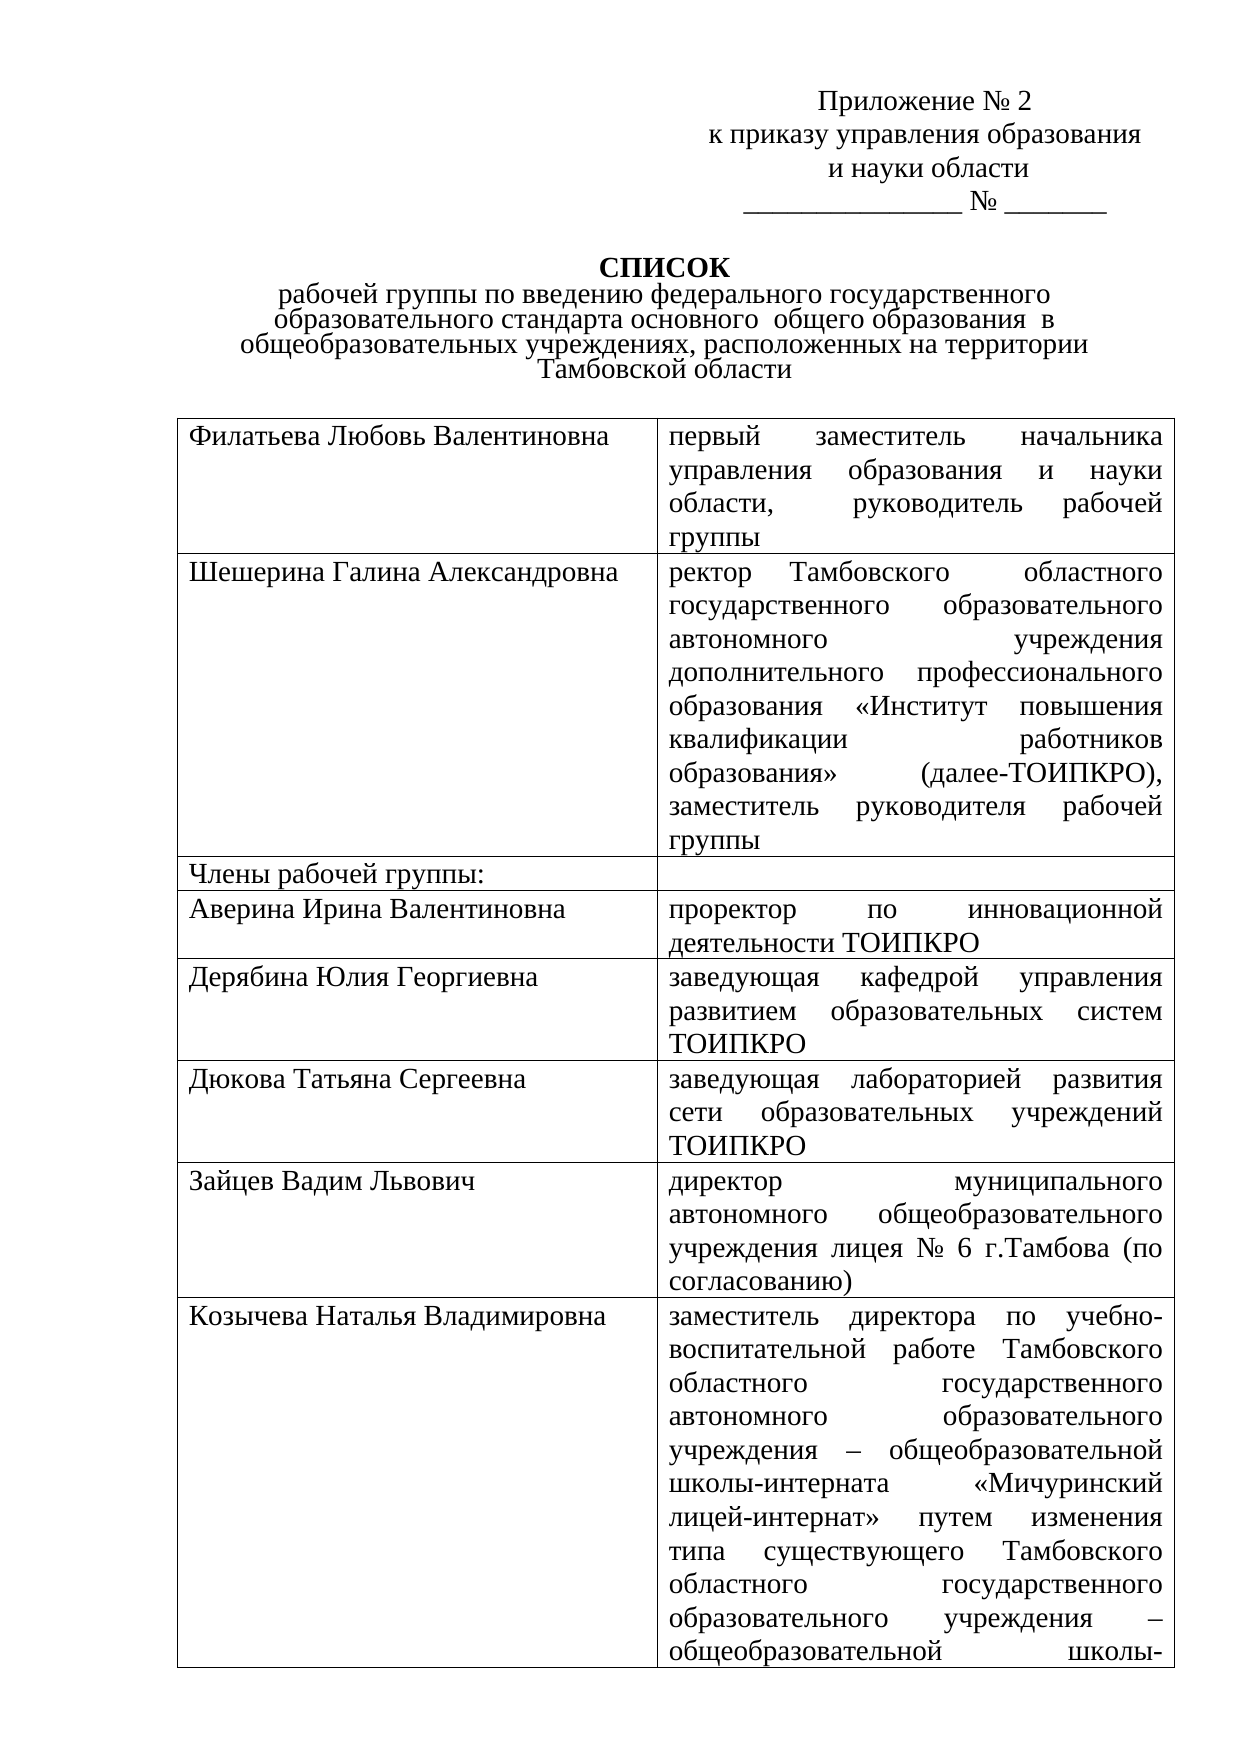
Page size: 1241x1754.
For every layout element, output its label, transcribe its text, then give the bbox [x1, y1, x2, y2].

table_cell Аверина Ирина Валентиновна [178, 891, 657, 958]
table_header [177, 83, 676, 217]
table_cell Козычева Наталья Владимировна [178, 1298, 657, 1667]
table_cell Зайцев Вадим Львович [178, 1163, 657, 1297]
table_cell директор муниципального автономного общеобразовательного учреждения лицея № 6 г.Тамбова (по согласованию) [658, 1163, 1174, 1297]
table_cell Дюкова Татьяна Сергеевна [178, 1061, 657, 1162]
text СПИСОК [177, 250, 1152, 284]
table_cell [658, 857, 1174, 890]
table_header Приложение № 2 к приказу управления образования и науки области _______________ № _______ [676, 83, 1174, 217]
table_cell заведующая кафедрой управления развитием образовательных систем ТОИПКРО [658, 959, 1174, 1060]
table_cell заведующая лабораторией развития сети образовательных учреждений ТОИПКРО [658, 1061, 1174, 1162]
table_cell Дерябина Юлия Георгиевна [178, 959, 657, 1060]
table_cell проректор по инновационной деятельности ТОИПКРО [658, 891, 1174, 958]
table_cell ректор Тамбовского областного государственного образовательного автономного учреждения дополнительного профессионального образования «Институт повышения квалификации работников образования» (далее-ТОИПКРО), заместитель руководителя рабочей группы [658, 554, 1174, 856]
text рабочей группы по введению федерального государственного образовательного стандарта основного общего образования в общеобразовательных учреждениях, расположенных на территории Тамбовской области [177, 284, 1152, 384]
table_cell Шешерина Галина Александровна [178, 554, 657, 856]
table_header первый заместитель начальника управления образования и науки области, руководитель рабочей группы [658, 419, 1174, 553]
table_cell заместитель директора по учебно-воспитательной работе Тамбовского областного государственного автономного образовательного учреждения – общеобразовательной школы-интерната «Мичуринский лицей-интернат» путем изменения типа существующего Тамбовского областного государственного образовательного учреждения – общеобразовательной школы- [658, 1298, 1174, 1667]
table_cell Члены рабочей группы: [178, 857, 657, 890]
table_header Филатьева Любовь Валентиновна [178, 419, 657, 553]
